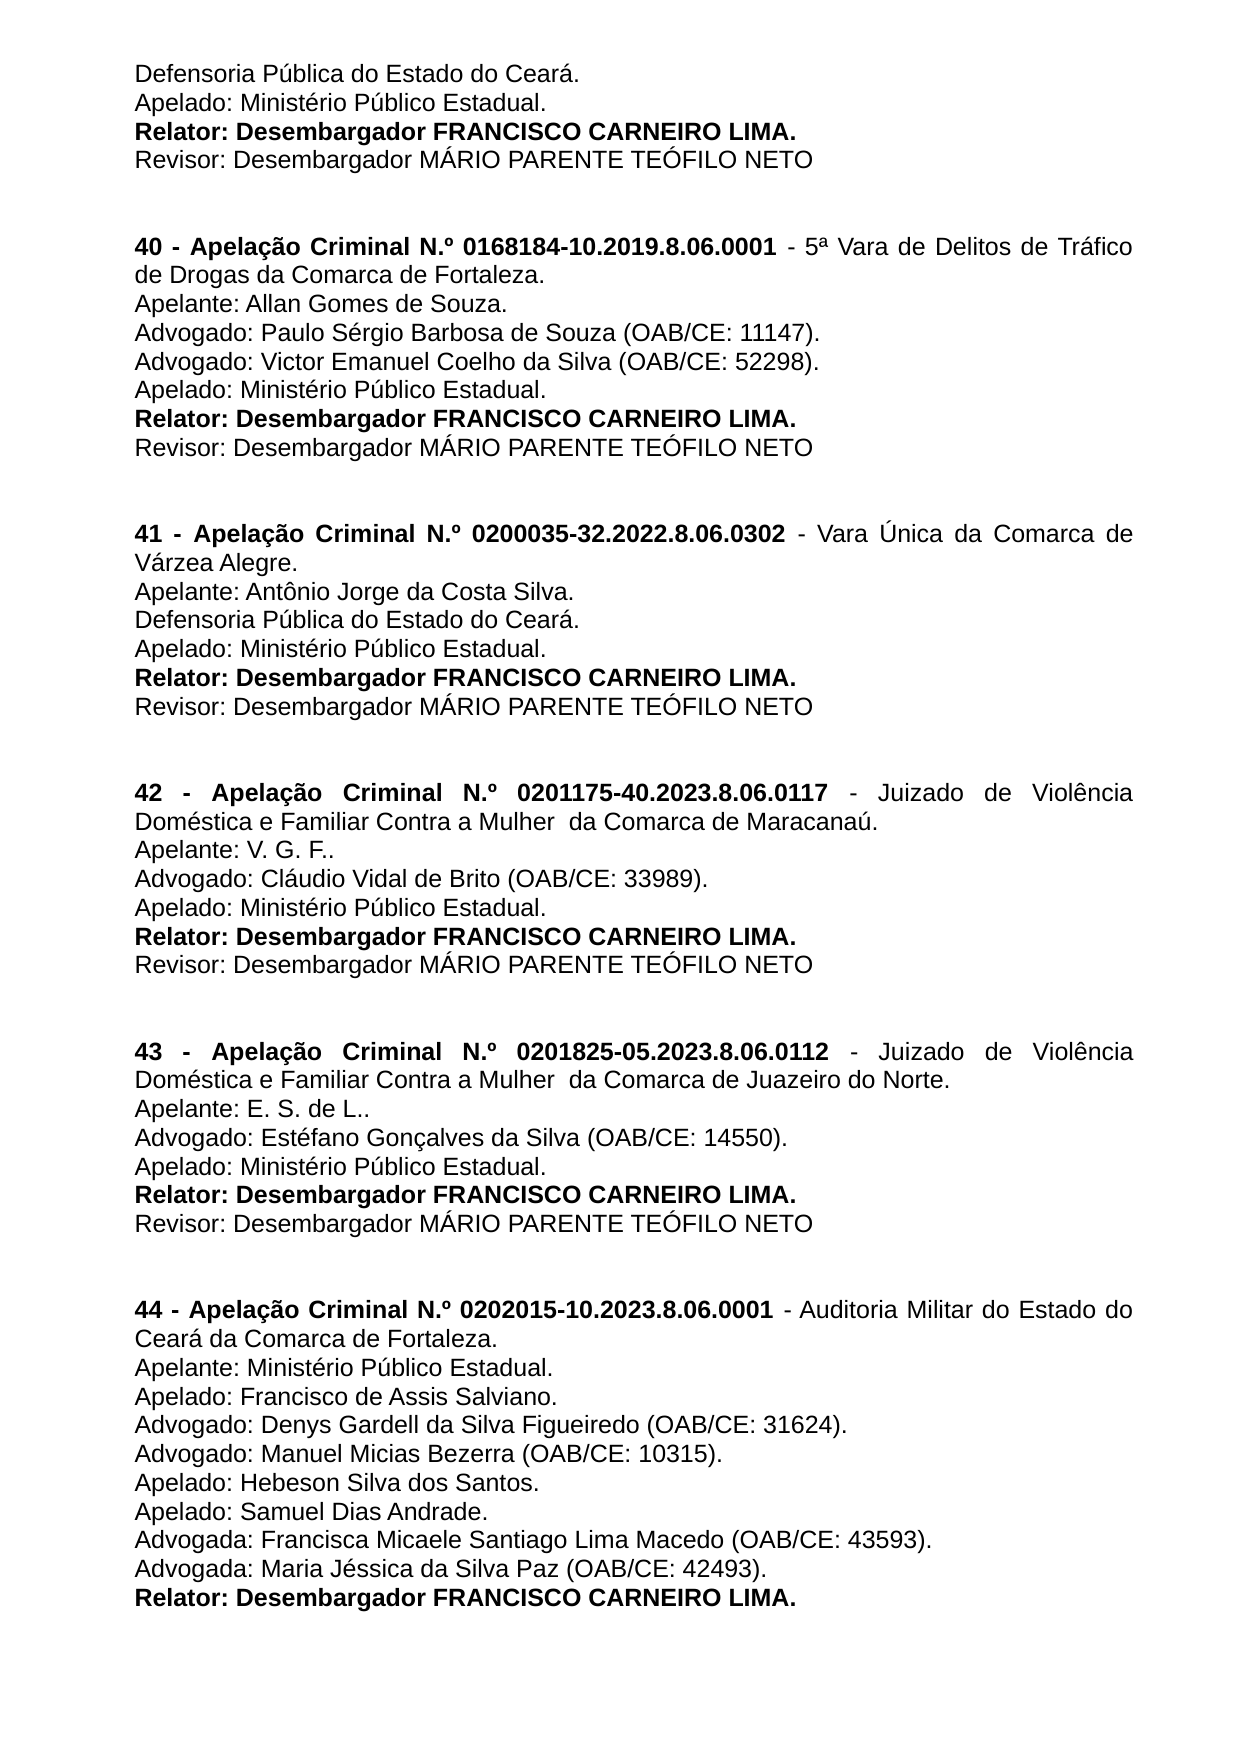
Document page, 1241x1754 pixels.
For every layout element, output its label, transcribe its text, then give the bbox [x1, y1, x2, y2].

text Advogado: Denys Gardell da Silva Figueiredo (OAB/CE: 31624). [134, 1410, 1134, 1439]
text Revisor: Desembargador MÁRIO PARENTE TEÓFILO NETO [134, 145, 1134, 174]
text 40 - Apelação Criminal N.º 0168184-10.2019.8.06.0001 - 5ª Vara de Delitos de Tráfico de Drogas da Comarca de Fortaleza. [134, 232, 1134, 289]
text Apelante: V. G. F.. [134, 835, 1134, 864]
text Relator: Desembargador FRANCISCO CARNEIRO LIMA. [134, 404, 1134, 433]
text Relator: Desembargador FRANCISCO CARNEIRO LIMA. [134, 1583, 1134, 1612]
text 41 - Apelação Criminal N.º 0200035-32.2022.8.06.0302 - Vara Única da Comarca de Várzea Alegre. [134, 519, 1134, 577]
text Revisor: Desembargador MÁRIO PARENTE TEÓFILO NETO [134, 692, 1134, 720]
text Apelado: Hebeson Silva dos Santos. [134, 1468, 1134, 1497]
text Apelante: Antônio Jorge da Costa Silva. [134, 577, 1134, 605]
text Advogado: Manuel Micias Bezerra (OAB/CE: 10315). [134, 1439, 1134, 1468]
text Revisor: Desembargador MÁRIO PARENTE TEÓFILO NETO [134, 1209, 1134, 1238]
text Defensoria Pública do Estado do Ceará. [134, 59, 1134, 88]
text Apelado: Ministério Público Estadual. [134, 634, 1134, 663]
text 42 - Apelação Criminal N.º 0201175-40.2023.8.06.0117 - Juizado de Violência Doméstica e Familiar Contra a Mulher da Comarca de Maracanaú. [134, 778, 1134, 835]
text 43 - Apelação Criminal N.º 0201825-05.2023.8.06.0112 - Juizado de Violência Doméstica e Familiar Contra a Mulher da Comarca de Juazeiro do Norte. [134, 1037, 1134, 1094]
text Relator: Desembargador FRANCISCO CARNEIRO LIMA. [134, 922, 1134, 950]
text Advogado: Victor Emanuel Coelho da Silva (OAB/CE: 52298). [134, 347, 1134, 375]
text Apelado: Ministério Público Estadual. [134, 375, 1134, 404]
text Apelante: Ministério Público Estadual. [134, 1353, 1134, 1382]
text Apelante: Allan Gomes de Souza. [134, 289, 1134, 318]
text Relator: Desembargador FRANCISCO CARNEIRO LIMA. [134, 117, 1134, 145]
text Apelado: Ministério Público Estadual. [134, 893, 1134, 922]
text Apelado: Samuel Dias Andrade. [134, 1497, 1134, 1525]
text Advogado: Estéfano Gonçalves da Silva (OAB/CE: 14550). [134, 1123, 1134, 1152]
text Apelante: E. S. de L.. [134, 1094, 1134, 1123]
text Apelado: Ministério Público Estadual. [134, 1152, 1134, 1180]
text Relator: Desembargador FRANCISCO CARNEIRO LIMA. [134, 663, 1134, 692]
text Defensoria Pública do Estado do Ceará. [134, 605, 1134, 634]
text 44 - Apelação Criminal N.º 0202015-10.2023.8.06.0001 - Auditoria Militar do Estado do Ceará da Comarca de Fortaleza. [134, 1295, 1134, 1353]
text Revisor: Desembargador MÁRIO PARENTE TEÓFILO NETO [134, 433, 1134, 462]
text Advogado: Paulo Sérgio Barbosa de Souza (OAB/CE: 11147). [134, 318, 1134, 347]
text Revisor: Desembargador MÁRIO PARENTE TEÓFILO NETO [134, 950, 1134, 979]
text Apelado: Ministério Público Estadual. [134, 88, 1134, 117]
text Apelado: Francisco de Assis Salviano. [134, 1382, 1134, 1410]
text Advogada: Maria Jéssica da Silva Paz (OAB/CE: 42493). [134, 1554, 1134, 1583]
text Advogado: Cláudio Vidal de Brito (OAB/CE: 33989). [134, 864, 1134, 893]
text Relator: Desembargador FRANCISCO CARNEIRO LIMA. [134, 1180, 1134, 1209]
text Advogada: Francisca Micaele Santiago Lima Macedo (OAB/CE: 43593). [134, 1525, 1134, 1554]
